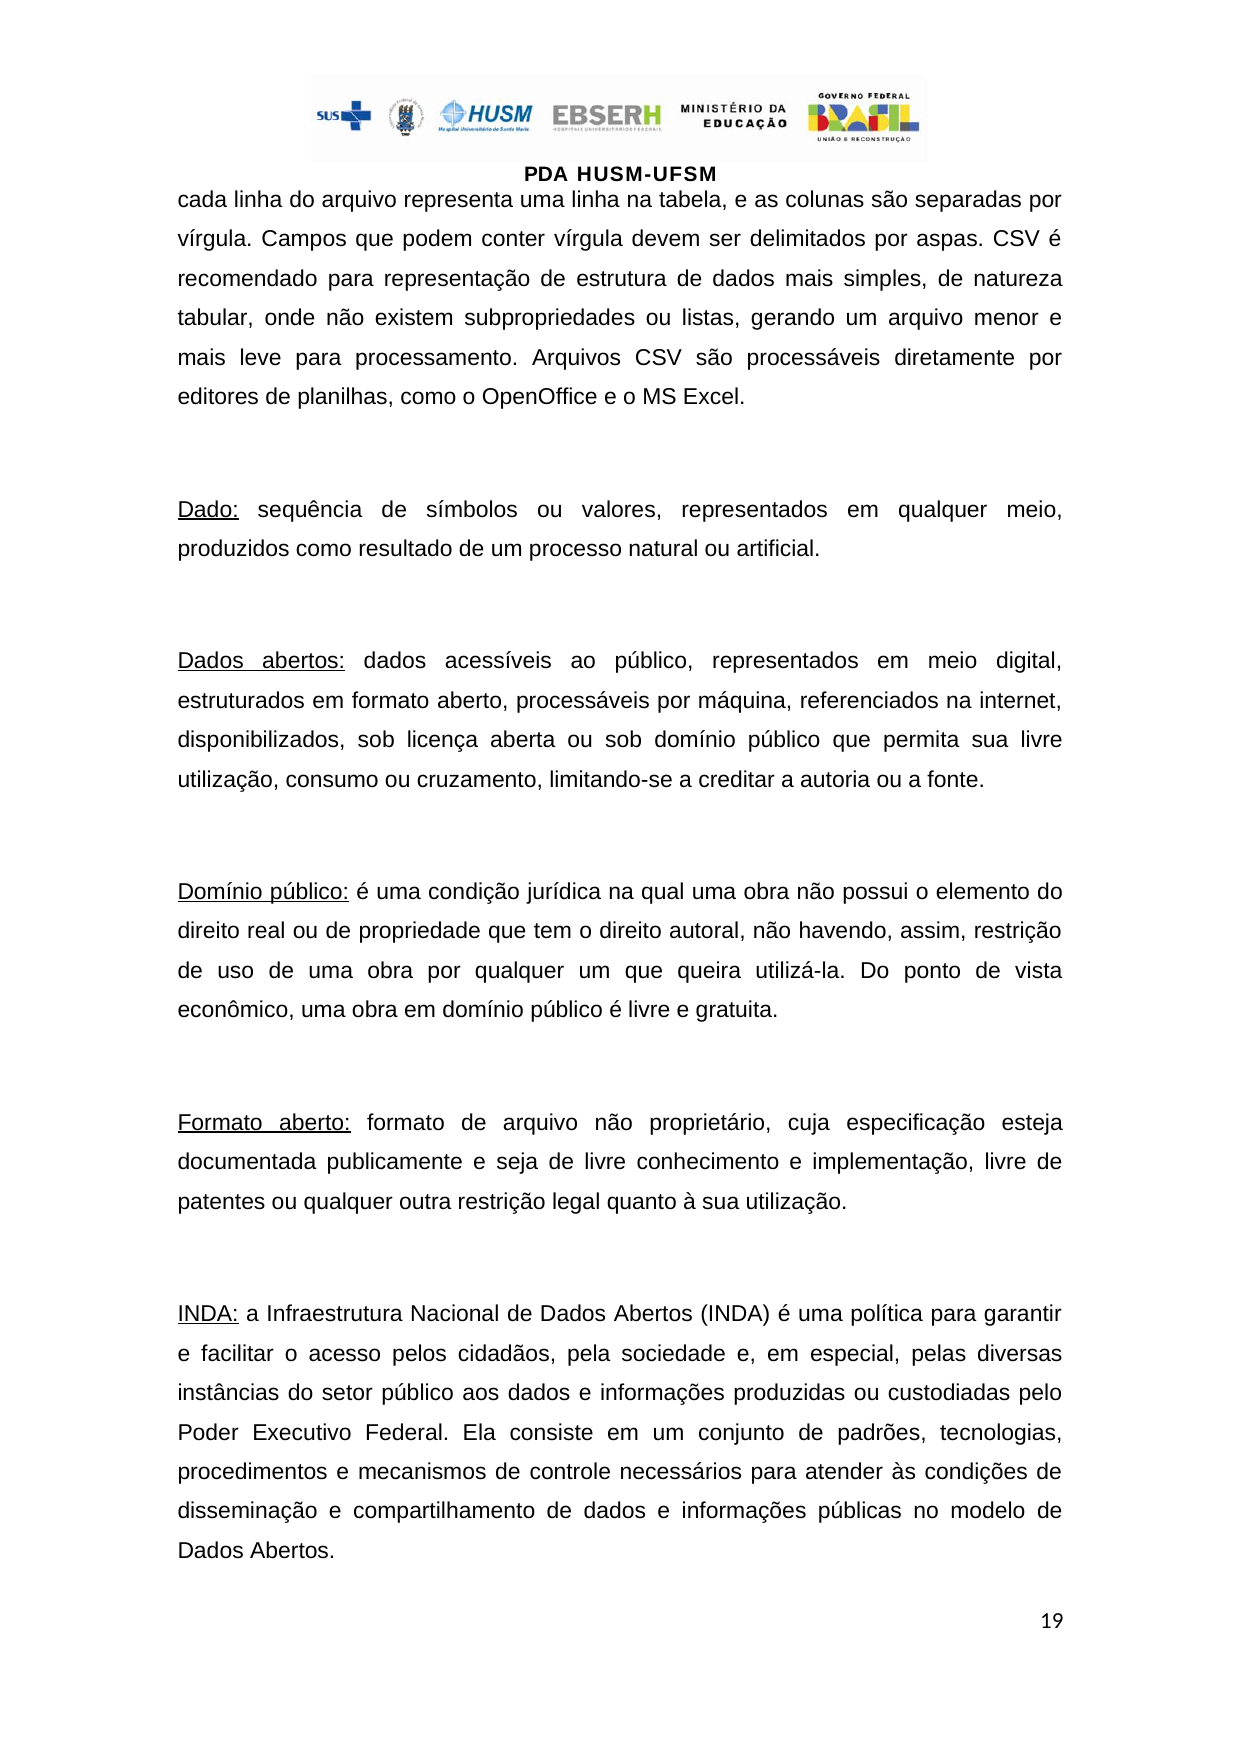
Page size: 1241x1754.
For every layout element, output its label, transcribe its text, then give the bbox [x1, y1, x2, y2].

list cada linha do arquivo representa uma linha na tabela, e as colunas são separadas por vírgula. Campos que podem conter vírgula devem ser delimitados por aspas. CSV é recomendado para representação de estrutura de dados mais simples, de natureza tabular, onde não existem subpropriedades ou listas, gerando um arquivo menor e mais leve para processamento. Arquivos CSV são processáveis diretamente por editores de planilhas, como o OpenOffice e o MS Excel. [177, 186, 1063, 409]
list Dado: sequência de símbolos ou valores, representados em qualquer meio, produzidos como resultado de um processo natural ou artificial. [177, 496, 1063, 561]
list Domínio público: é uma condição jurídica na qual uma obra não possui o elemento do direito real ou de propriedade que tem o direito autoral, não havendo, assim, restrição de uso de uma obra por qualquer um que queira utilizá-la. Do ponto de vista econômico, uma obra em domínio público é livre e gratuita. [177, 878, 1063, 1023]
list Dados abertos: dados acessíveis ao público, representados em meio digital, estruturados em formato aberto, processáveis por máquina, referenciados na internet, disponibilizados, sob licença aberta ou sob domínio público que permita sua livre utilização, consumo ou cruzamento, limitando-se a creditar a autoria ou a fonte. [177, 647, 1063, 792]
list INDA: a Infraestrutura Nacional de Dados Abertos (INDA) é uma política para garantir e facilitar o acesso pelos cidadãos, pela sociedade e, em especial, pelas diversas instâncias do setor público aos dados e informações produzidas ou custodiadas pelo Poder Executivo Federal. Ela consiste em um conjunto de padrões, tecnologias, procedimentos e mecanismos de controle necessários para atender às condições de disseminação e compartilhamento de dados e informações públicas no modelo de Dados Abertos. [177, 1300, 1063, 1563]
list Formato aberto: formato de arquivo não proprietário, cuja especificação esteja documentada publicamente e seja de livre conhecimento e implementação, livre de patentes ou qualquer outra restrição legal quanto à sua utilização. [177, 1109, 1063, 1214]
